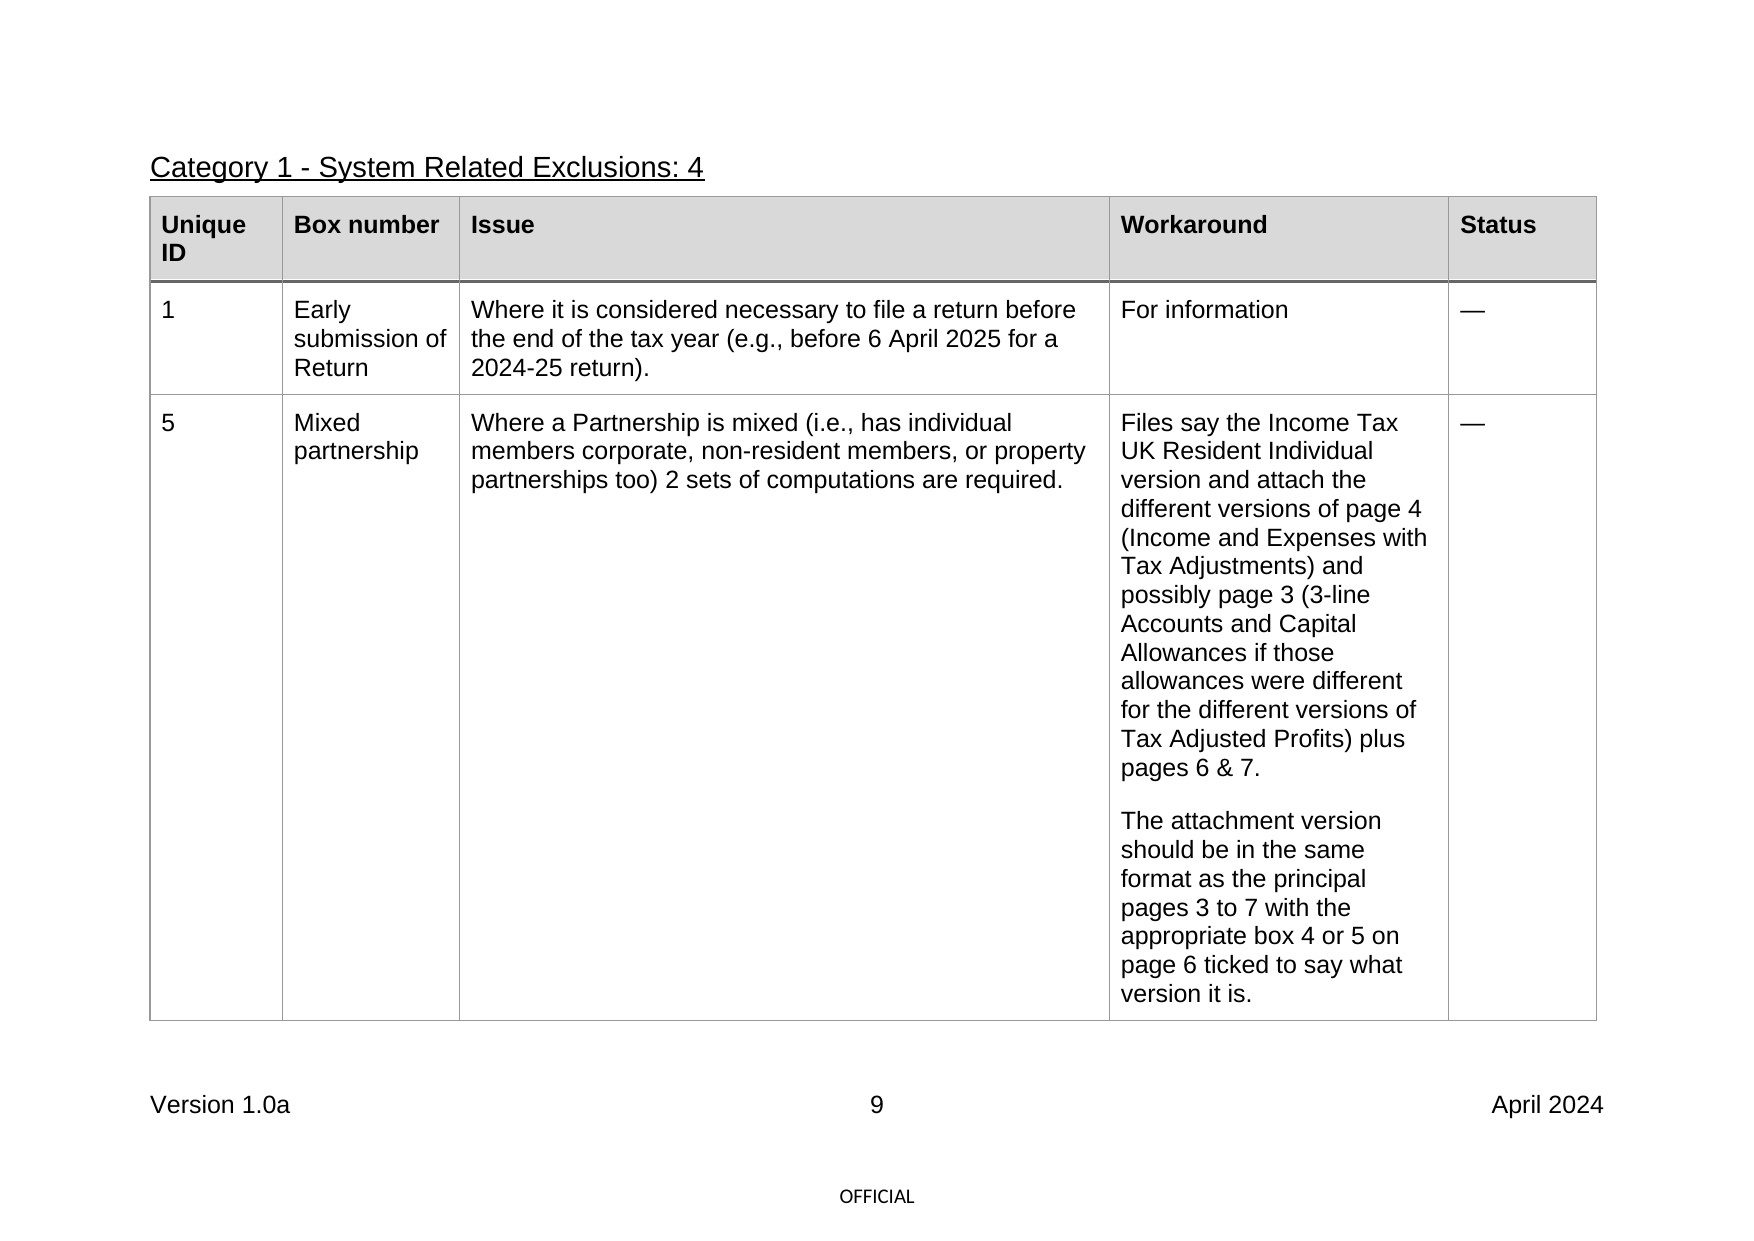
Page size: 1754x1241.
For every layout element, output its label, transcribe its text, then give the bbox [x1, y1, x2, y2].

table_cell Files say the Income Tax UK Resident Individual version and attach the different versions of page 4 (Income and Expenses with Tax Adjustments) and possibly page 3 (3-line Accounts and Capital Allowances if those allowances were different for the different versions of Tax Adjusted Profits) plus pages 6 & 7. The attachment version should be in the same format as the principal pages 3 to 7 with the appropriate box 4 or 5 on page 6 ticked to say what version it is. [1110, 395, 1448, 1020]
subtitle Category 1 - System Related Exclusions: 4 [150, 150, 1604, 183]
table_cell 5 [151, 395, 282, 1020]
table_cell 1 [151, 283, 282, 394]
table_header Status [1449, 197, 1596, 279]
table_cell Where it is considered necessary to file a return before the end of the tax year (e.g., before 6 April 2025 for a 2024-25 return). [460, 283, 1109, 394]
table_cell Where a Partnership is mixed (i.e., has individual members corporate, non-resident members, or property partnerships too) 2 sets of computations are required. [460, 395, 1109, 1020]
table_cell For information [1110, 283, 1448, 394]
table_cell — [1449, 395, 1596, 1020]
table_header Box number [283, 197, 459, 279]
table_cell — [1449, 283, 1596, 394]
table_header Workaround [1110, 197, 1448, 279]
table_cell Early submission of Return [283, 283, 459, 394]
table_header Unique ID [151, 197, 282, 279]
table_cell Mixed partnership [283, 395, 459, 1020]
table_header Issue [460, 197, 1109, 279]
